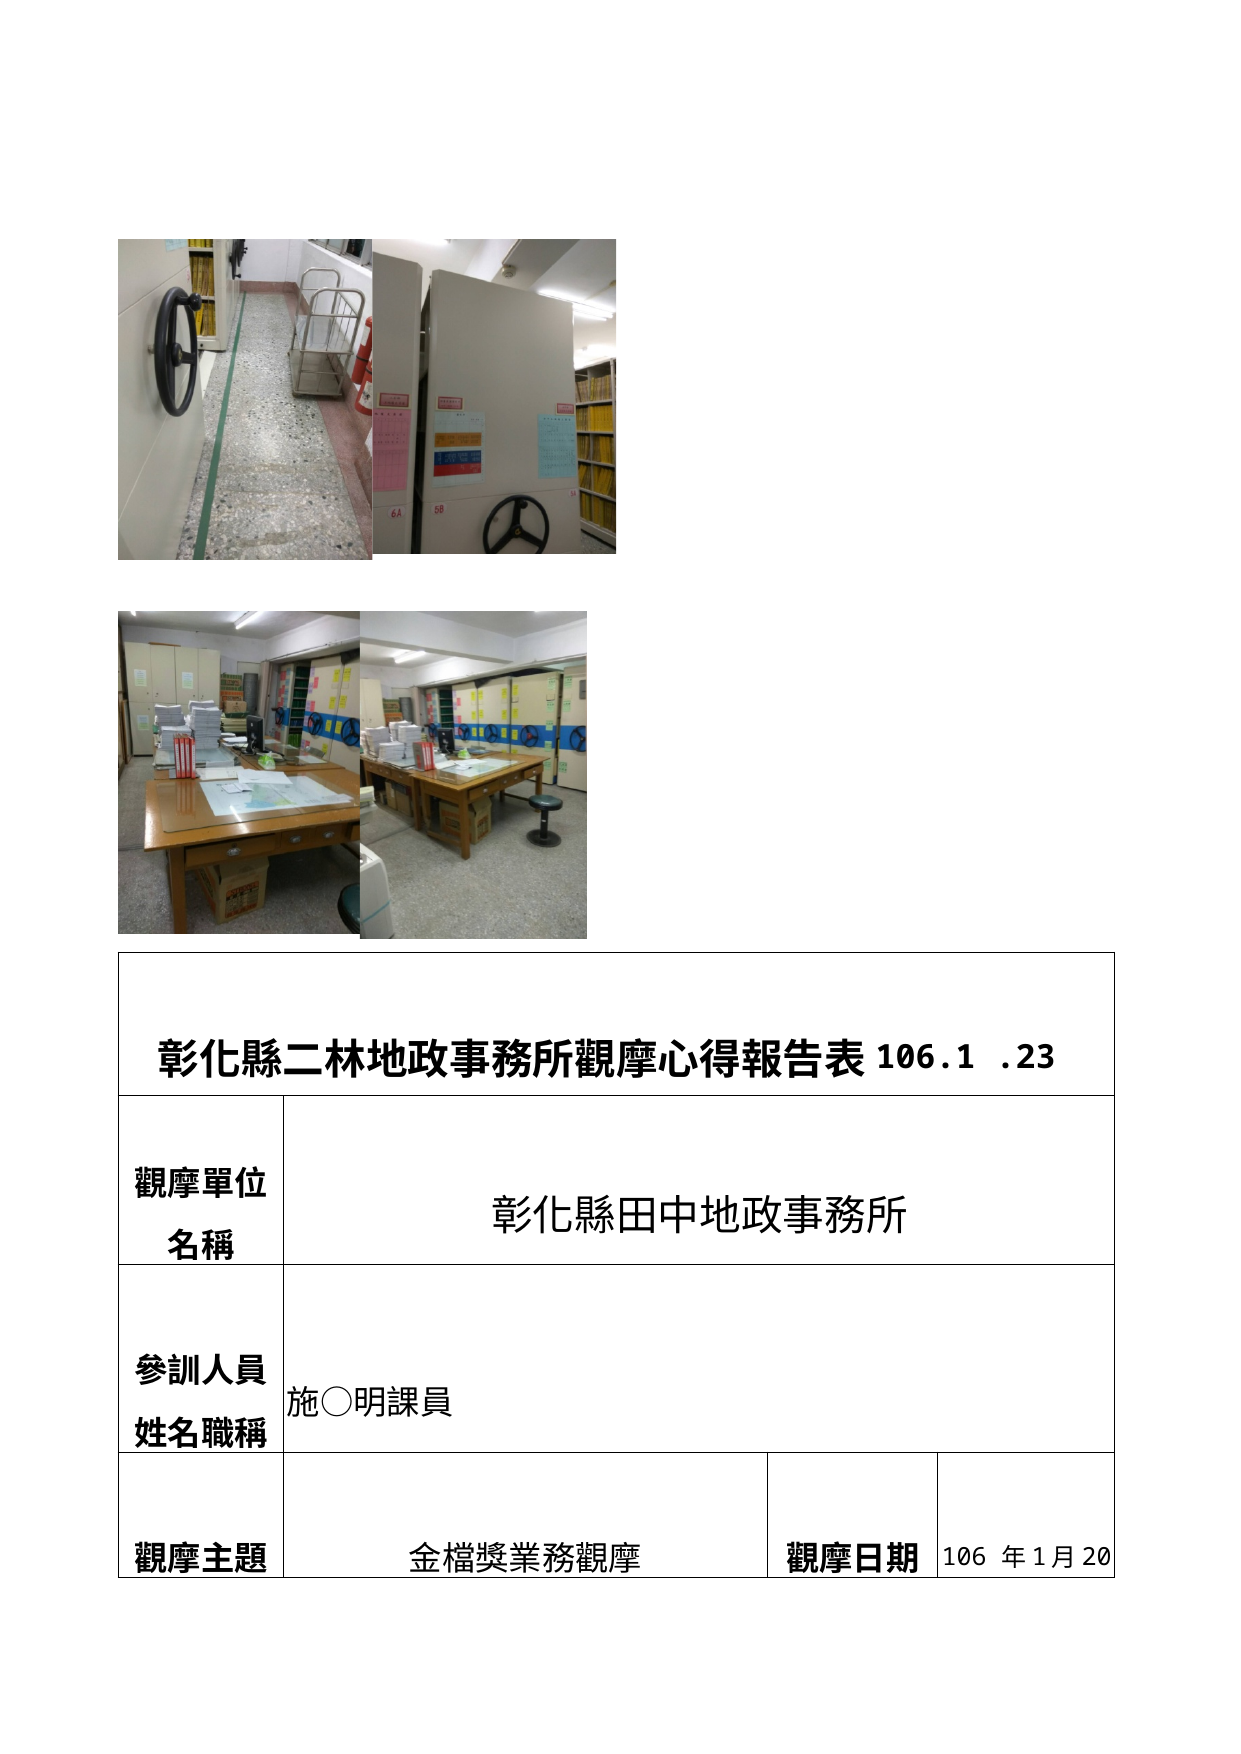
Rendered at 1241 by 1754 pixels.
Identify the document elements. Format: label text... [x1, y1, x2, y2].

table_cell 金檔獎業務觀摩 [284, 1453, 767, 1577]
table_cell 106 年1月20 [938, 1453, 1114, 1577]
table_cell 彰化縣田中地政事務所 [284, 1096, 1114, 1264]
table_cell 參訓人員 姓名職稱 [119, 1265, 283, 1452]
table_header 彰化縣二林地政事務所觀摩心得報告表 106.1 .23 [119, 953, 1114, 1095]
table_cell 施○明課員 [284, 1265, 1114, 1452]
table_cell 觀摩單位 名稱 [119, 1096, 283, 1264]
table_cell 觀摩主題 [119, 1453, 283, 1577]
table_cell 觀摩日期 [768, 1453, 937, 1577]
